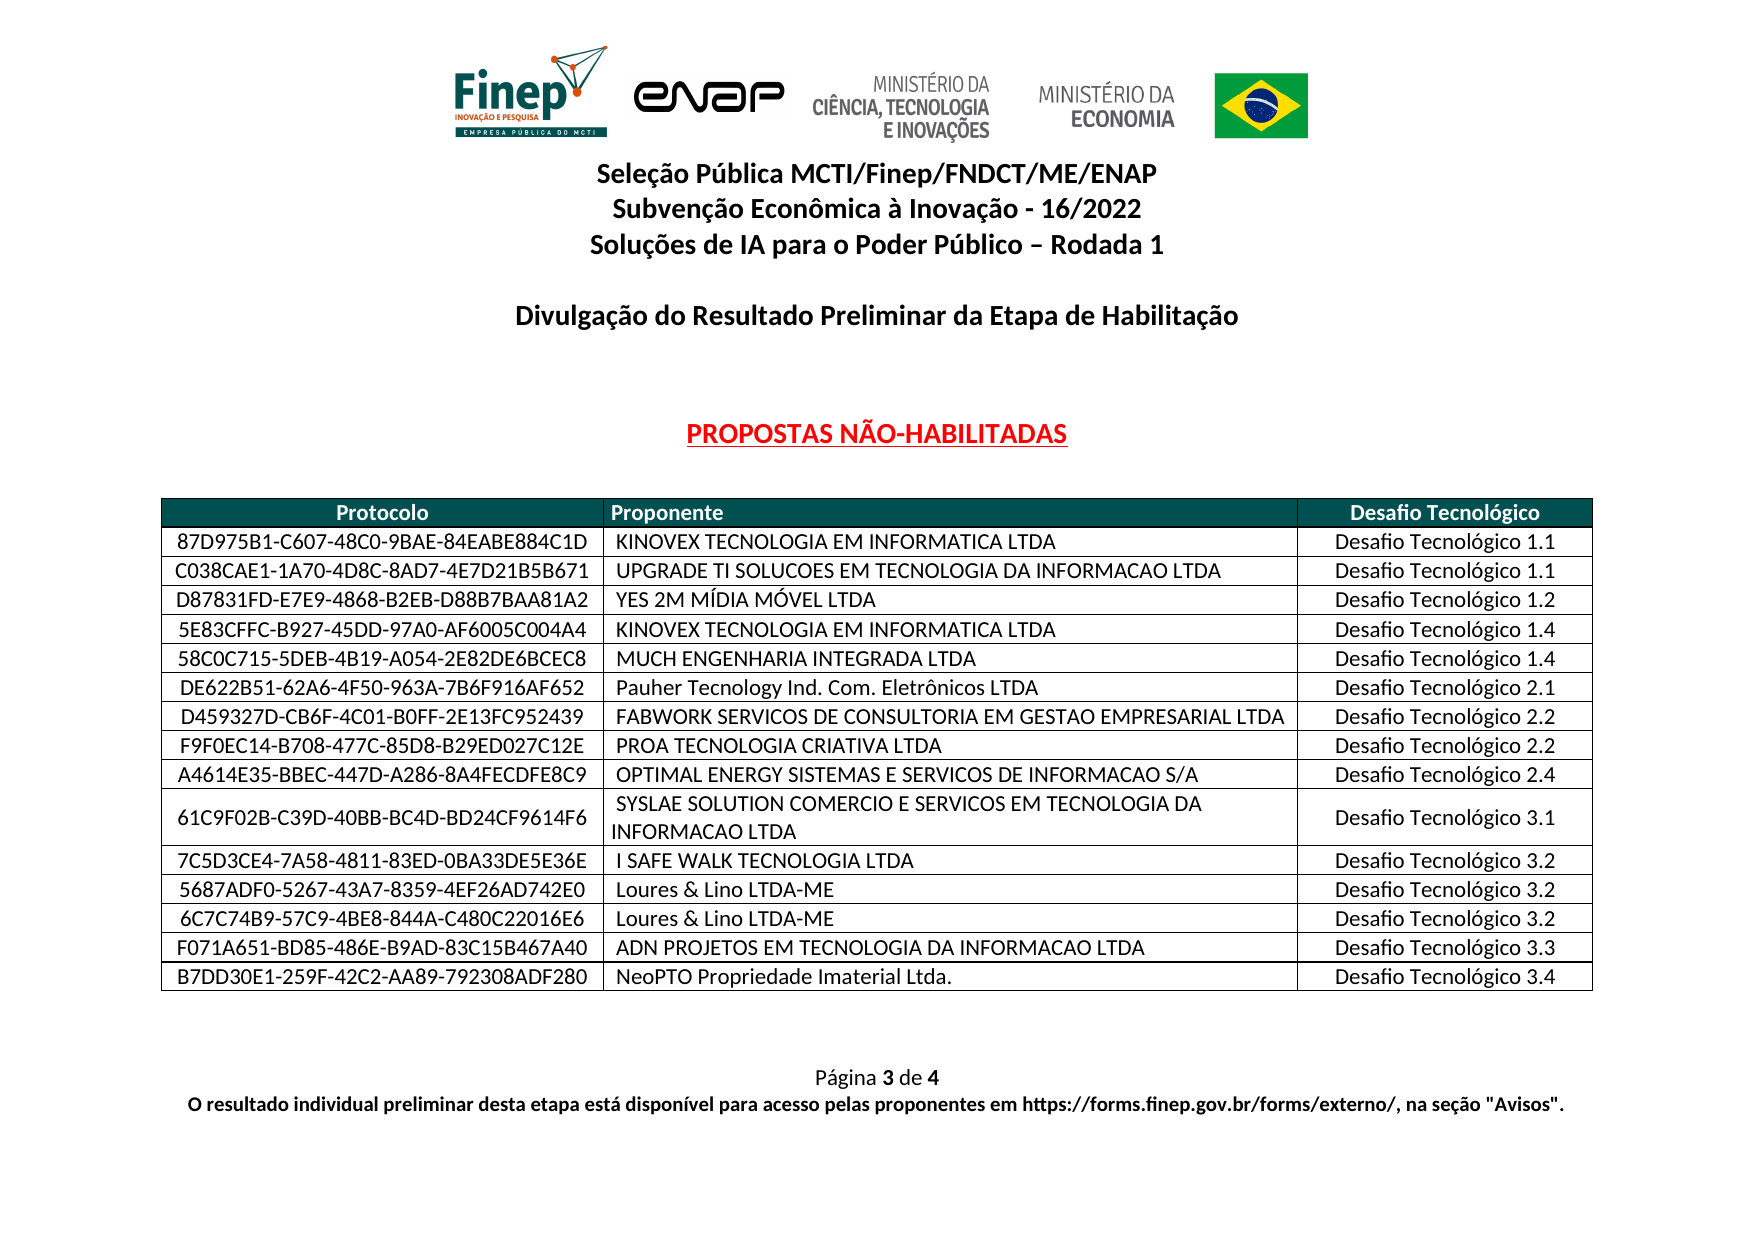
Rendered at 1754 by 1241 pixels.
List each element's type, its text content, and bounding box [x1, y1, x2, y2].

table_cell 58C0C715-5DEB-4B19-A054-2E82DE6BCEC8 [162, 644, 603, 672]
table_cell B7DD30E1-259F-42C2-AA89-792308ADF280 [162, 963, 603, 990]
table_cell A4614E35-BBEC-447D-A286-8A4FECDFE8C9 [162, 760, 603, 788]
table_cell Loures & Lino LTDA-ME [604, 875, 1297, 903]
table_header Proponente [604, 499, 1297, 526]
table_cell SYSLAE SOLUTION COMERCIO E SERVICOS EM TECNOLOGIA DA INFORMACAO LTDA [604, 789, 1297, 845]
table_cell Desafio Tecnológico 1.1 [1298, 557, 1592, 584]
table_cell PROA TECNOLOGIA CRIATIVA LTDA [604, 731, 1297, 759]
table_cell DE622B51-62A6-4F50-963A-7B6F916AF652 [162, 673, 603, 701]
table_cell Desafio Tecnológico 2.1 [1298, 673, 1592, 701]
table_cell D459327D-CB6F-4C01-B0FF-2E13FC952439 [162, 702, 603, 730]
table_cell Desafio Tecnológico 3.3 [1298, 933, 1592, 961]
table_cell Desafio Tecnológico 1.4 [1298, 644, 1592, 672]
table_cell D87831FD-E7E9-4868-B2EB-D88B7BAA81A2 [162, 586, 603, 614]
table_cell Desafio Tecnológico 2.2 [1298, 702, 1592, 730]
table_cell Desafio Tecnológico 3.2 [1298, 846, 1592, 874]
table_cell Desafio Tecnológico 3.4 [1298, 963, 1592, 990]
table_cell KINOVEX TECNOLOGIA EM INFORMATICA LTDA [604, 528, 1297, 556]
text PROPOSTAS NÃO-HABILITADAS [148, 415, 1606, 451]
table_cell Pauher Tecnology Ind. Com. Eletrônicos LTDA [604, 673, 1297, 701]
table_cell Desafio Tecnológico 1.1 [1298, 528, 1592, 556]
table_cell Desafio Tecnológico 1.4 [1298, 615, 1592, 643]
table_cell Loures & Lino LTDA-ME [604, 904, 1297, 932]
table_cell 87D975B1-C607-48C0-9BAE-84EABE884C1D [162, 528, 603, 556]
table_cell MUCH ENGENHARIA INTEGRADA LTDA [604, 644, 1297, 672]
table_cell YES 2M MÍDIA MÓVEL LTDA [604, 586, 1297, 614]
table_cell 7C5D3CE4-7A58-4811-83ED-0BA33DE5E36E [162, 846, 603, 874]
table_cell FABWORK SERVICOS DE CONSULTORIA EM GESTAO EMPRESARIAL LTDA [604, 702, 1297, 730]
table_cell 5E83CFFC-B927-45DD-97A0-AF6005C004A4 [162, 615, 603, 643]
table_cell KINOVEX TECNOLOGIA EM INFORMATICA LTDA [604, 615, 1297, 643]
table_cell Desafio Tecnológico 2.2 [1298, 731, 1592, 759]
table_cell Desafio Tecnológico 2.4 [1298, 760, 1592, 788]
table_cell ADN PROJETOS EM TECNOLOGIA DA INFORMACAO LTDA [604, 933, 1297, 961]
table_cell Desafio Tecnológico 3.1 [1298, 789, 1592, 845]
table_cell 5687ADF0-5267-43A7-8359-4EF26AD742E0 [162, 875, 603, 903]
table_cell F9F0EC14-B708-477C-85D8-B29ED027C12E [162, 731, 603, 759]
table_cell C038CAE1-1A70-4D8C-8AD7-4E7D21B5B671 [162, 557, 603, 584]
table_cell OPTIMAL ENERGY SISTEMAS E SERVICOS DE INFORMACAO S/A [604, 760, 1297, 788]
table_header Protocolo [162, 499, 603, 526]
table_cell Desafio Tecnológico 1.2 [1298, 586, 1592, 614]
table_cell Desafio Tecnológico 3.2 [1298, 875, 1592, 903]
table_cell F071A651-BD85-486E-B9AD-83C15B467A40 [162, 933, 603, 961]
table_cell NeoPTO Propriedade Imaterial Ltda. [604, 963, 1297, 990]
table_cell Desafio Tecnológico 3.2 [1298, 904, 1592, 932]
table_cell I SAFE WALK TECNOLOGIA LTDA [604, 846, 1297, 874]
table_cell UPGRADE TI SOLUCOES EM TECNOLOGIA DA INFORMACAO LTDA [604, 557, 1297, 584]
table_cell 61C9F02B-C39D-40BB-BC4D-BD24CF9614F6 [162, 789, 603, 845]
table_header Desafio Tecnológico [1298, 499, 1592, 526]
table_cell 6C7C74B9-57C9-4BE8-844A-C480C22016E6 [162, 904, 603, 932]
